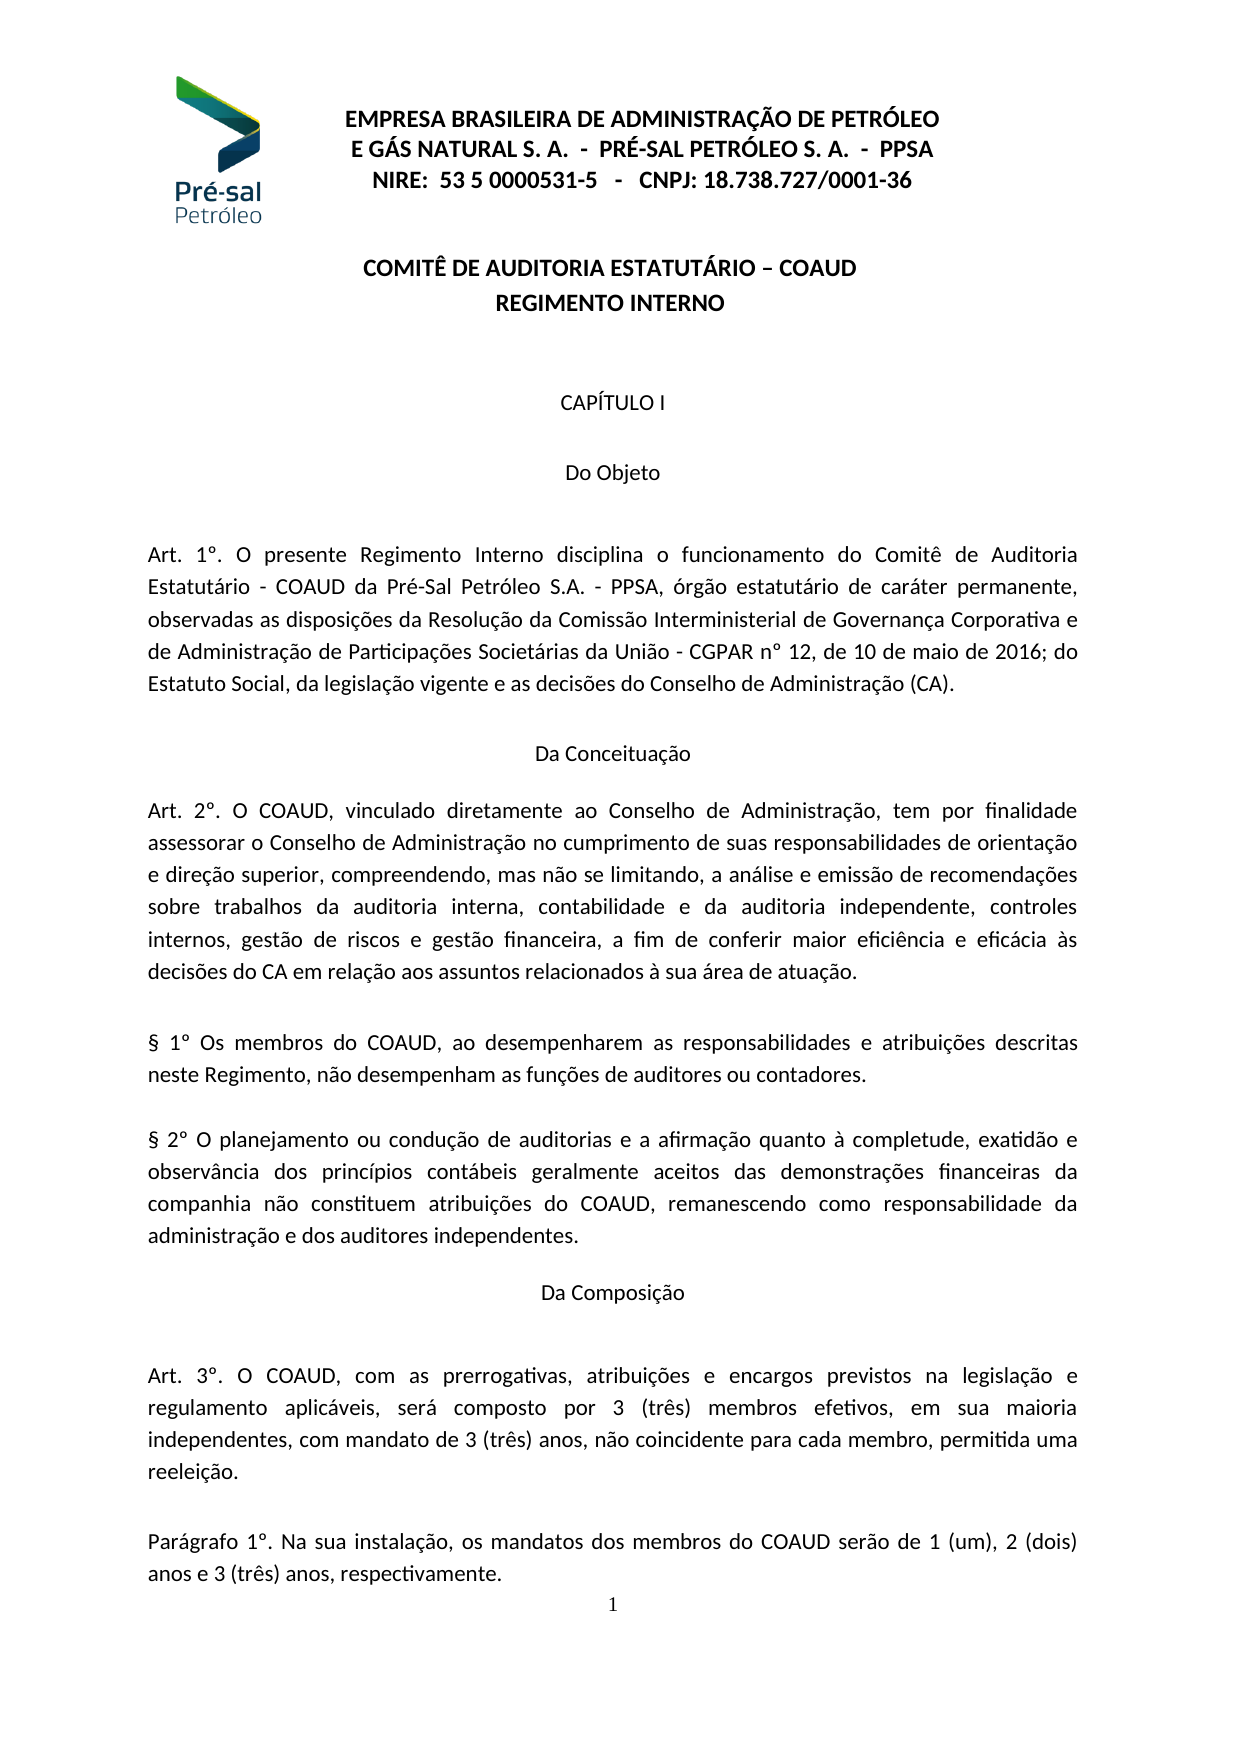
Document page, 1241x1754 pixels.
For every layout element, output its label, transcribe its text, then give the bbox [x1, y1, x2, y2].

text Parágrafo 1º. Na sua instalação, os mandatos dos membros do COAUD serão de 1 (um), 2 (dois) anos e 3 (três) anos, respectivamente. [148, 1527, 1078, 1587]
text Do Objeto [148, 458, 1078, 486]
text § 2º O planejamento ou condução de auditorias e a afirmação quanto à completude, exatidão e observância dos princípios contábeis geralmente aceitos das demonstrações financeiras da companhia não constituem atribuições do COAUD, remanescendo como responsabilidade da administração e dos auditores independentes. [148, 1125, 1078, 1249]
text § 1º Os membros do COAUD, ao desempenharem as responsabilidades e atribuições descritas neste Regimento, não desempenham as funções de auditores ou contadores. [148, 1028, 1078, 1088]
text Art. 3º. O COAUD, com as prerrogativas, atribuições e encargos previstos na legislação e regulamento aplicáveis, será composto por 3 (três) membros efetivos, em sua maioria independentes, com mandato de 3 (três) anos, não coincidente para cada membro, permitida uma reeleição. [148, 1361, 1078, 1485]
text Art. 2º. O COAUD, vinculado diretamente ao Conselho de Administração, tem por finalidade assessorar o Conselho de Administração no cumprimento de suas responsabilidades de orientação e direção superior, compreendendo, mas não se limitando, a análise e emissão de recomendações sobre trabalhos da auditoria interna, contabilidade e da auditoria independente, controles internos, gestão de riscos e gestão financeira, a fim de conferir maior eficiência e eficácia às decisões do CA em relação aos assuntos relacionados à sua área de atuação. [148, 796, 1078, 985]
text COMITÊ DE AUDITORIA ESTATUTÁRIO – COAUD [148, 252, 1078, 283]
text Art. 1º. O presente Regimento Interno disciplina o funcionamento do Comitê de Auditoria Estatutário - COAUD da Pré-Sal Petróleo S.A. - PPSA, órgão estatutário de caráter permanente, observadas as disposições da Resolução da Comissão Interministerial de Governança Corporativa e de Administração de Participações Societárias da União - CGPAR nº 12, de 10 de maio de 2016; do Estatuto Social, da legislação vigente e as decisões do Conselho de Administração (CA). [148, 540, 1078, 697]
text Da Conceituação [148, 739, 1078, 767]
text REGIMENTO INTERNO [148, 287, 1078, 318]
text CAPÍTULO I [148, 388, 1078, 416]
text Da Composição [148, 1278, 1078, 1307]
